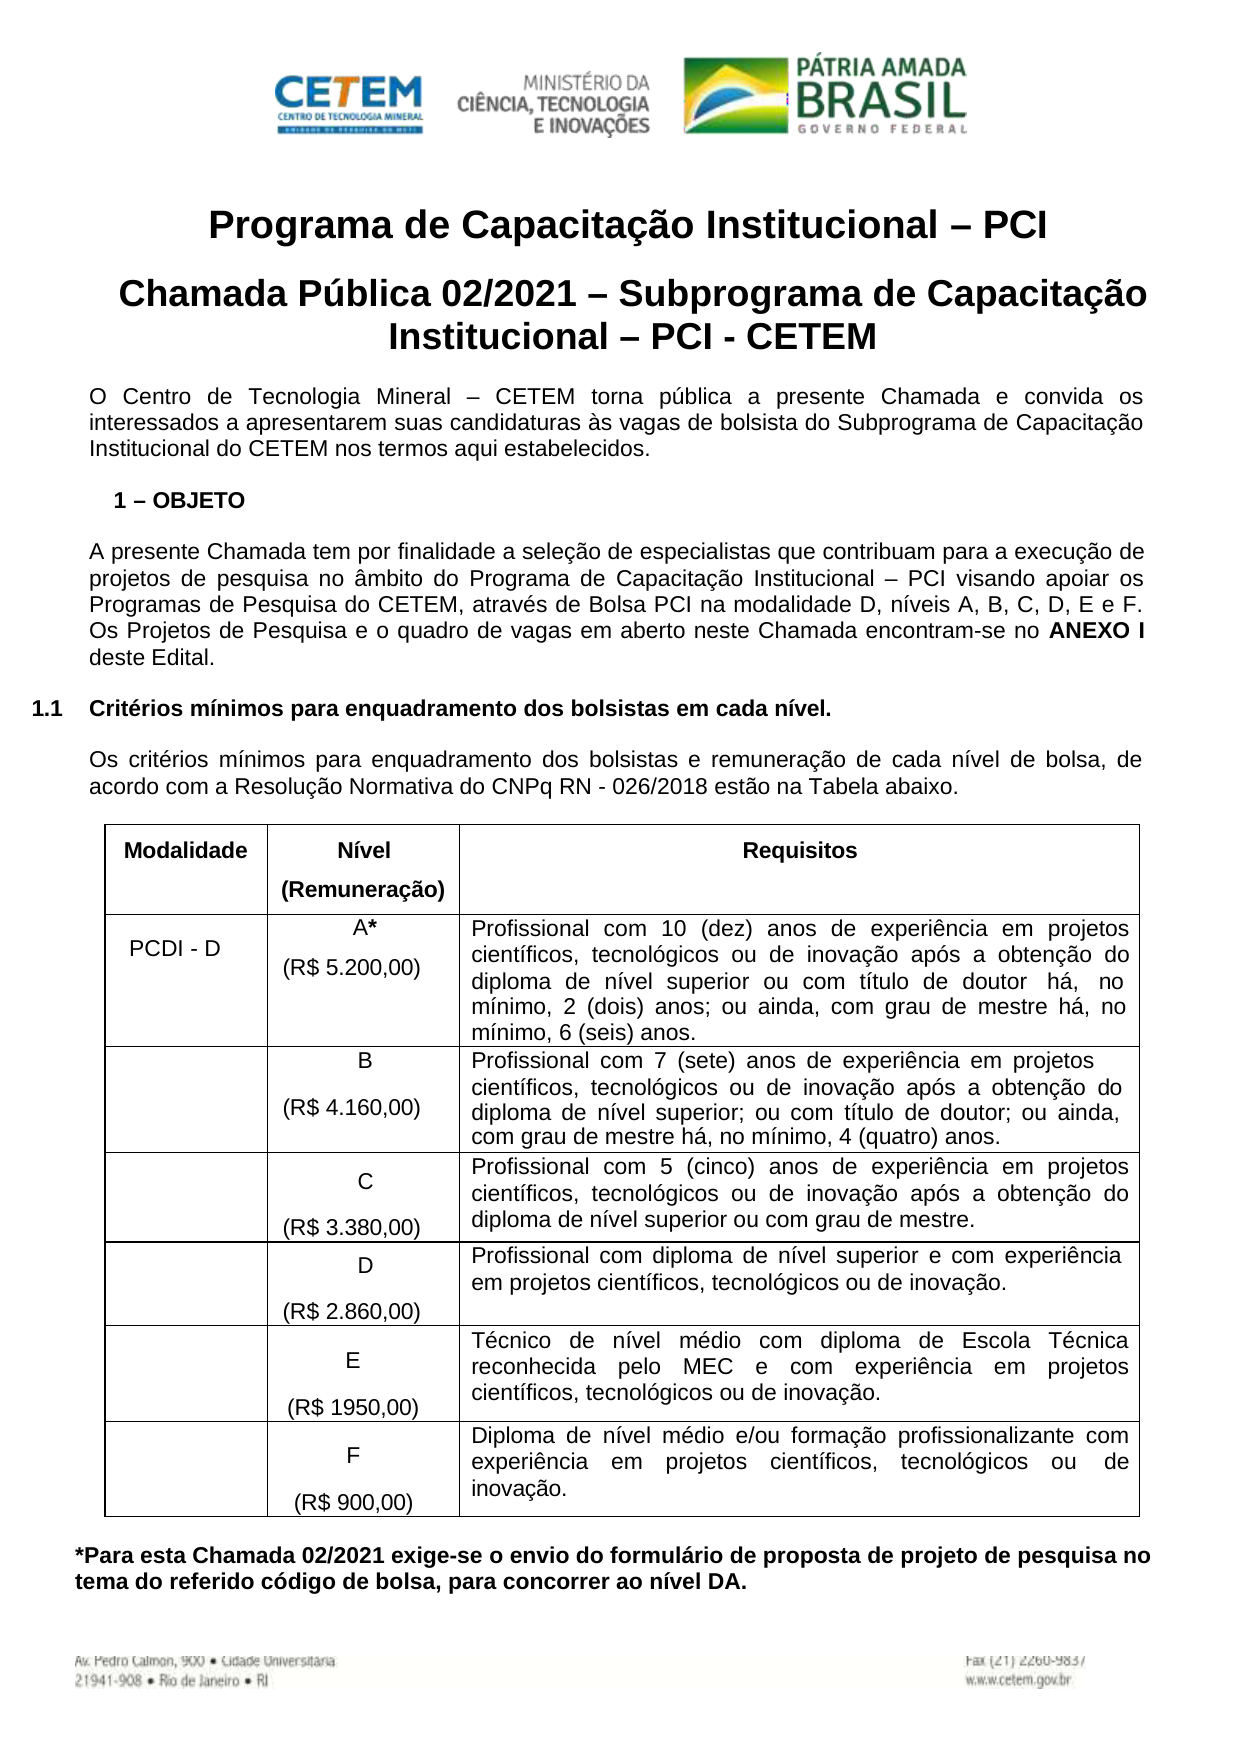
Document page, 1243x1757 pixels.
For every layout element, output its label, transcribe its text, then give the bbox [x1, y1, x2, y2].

text A presente Chamada tem por finalidade a seleção de especialistas que contribuam para a execução de projetos de pesquisa no âmbito do Programa de Capacitação Institucional – PCI visando apoiar os Programas de Pesquisa do CETEM, através de Bolsa PCI na modalidade D, níveis A, B, C, D, E e F. Os Projetos de Pesquisa e o quadro de vagas em aberto neste Chamada encontram-se no ANEXO I deste Edital. [89, 538, 1145, 670]
table_cell Profissional com 7 (sete) anos de experiência em projetos científicos, tecnológicos ou de inovação após a obtenção do diploma de nível superior; ou com título de doutor; ou ainda, com grau de mestre há, no mínimo, 4 (quatro) anos. [460, 1047, 1139, 1152]
table_cell Diploma de nível médio e/ou formação profissionalizante com experiência em projetos científicos, tecnológicos ou de inovação. [460, 1422, 1139, 1516]
table_cell F (R$ 900,00) [268, 1422, 459, 1516]
table_header Requisitos [460, 825, 1139, 914]
table_cell PCDI - D [106, 915, 267, 1046]
table_header Nível (Remuneração) [268, 825, 459, 914]
text Chamada Pública 02/2021 – Subprograma de Capacitação Institucional – PCI - CETEM [117, 271, 1148, 357]
table_cell [106, 1243, 267, 1325]
table_cell A* (R$ 5.200,00) [268, 915, 459, 1046]
table_cell [106, 1047, 267, 1152]
text *Para esta Chamada 02/2021 exige-se o envio do formulário de proposta de projeto de pesquisa no tema do referido código de bolsa, para concorrer ao nível DA. [75, 1542, 1193, 1595]
table_cell Técnico de nível médio com diploma de Escola Técnica reconhecida pelo MEC e com experiência em projetos científicos, tecnológicos ou de inovação. [460, 1326, 1139, 1421]
list Critérios mínimos para enquadramento dos bolsistas em cada nível. [31, 695, 1193, 722]
table_cell Profissional com 10 (dez) anos de experiência em projetos científicos, tecnológicos ou de inovação após a obtenção do diploma de nível superior ou com título de doutor há, no mínimo, 2 (dois) anos; ou ainda, com grau de mestre há, no mínimo, 6 (seis) anos. [460, 915, 1139, 1046]
table_cell C (R$ 3.380,00) [268, 1153, 459, 1241]
table_cell [106, 1326, 267, 1421]
list – OBJETO [113, 487, 1193, 514]
table_cell [106, 1422, 267, 1516]
table_cell E (R$ 1950,00) [268, 1326, 459, 1421]
table_cell B (R$ 4.160,00) [268, 1047, 459, 1152]
table_cell D (R$ 2.860,00) [268, 1243, 459, 1325]
table_cell Profissional com 5 (cinco) anos de experiência em projetos científicos, tecnológicos ou de inovação após a obtenção do diploma de nível superior ou com grau de mestre. [460, 1153, 1139, 1241]
text O Centro de Tecnologia Mineral – CETEM torna pública a presente Chamada e convida os interessados a apresentarem suas candidaturas às vagas de bolsista do Subprograma de Capacitação Institucional do CETEM nos termos aqui estabelecidos. [89, 383, 1144, 462]
table_cell [106, 1153, 267, 1241]
text Programa de Capacitação Institucional – PCI [108, 201, 1148, 247]
text Os critérios mínimos para enquadramento dos bolsistas e remuneração de cada nível de bolsa, de acordo com a Resolução Normativa do CNPq RN - 026/2018 estão na Tabela abaixo. [89, 746, 1143, 799]
table_cell Profissional com diploma de nível superior e com experiência em projetos científicos, tecnológicos ou de inovação. [460, 1243, 1139, 1325]
table_header Modalidade [106, 825, 267, 914]
